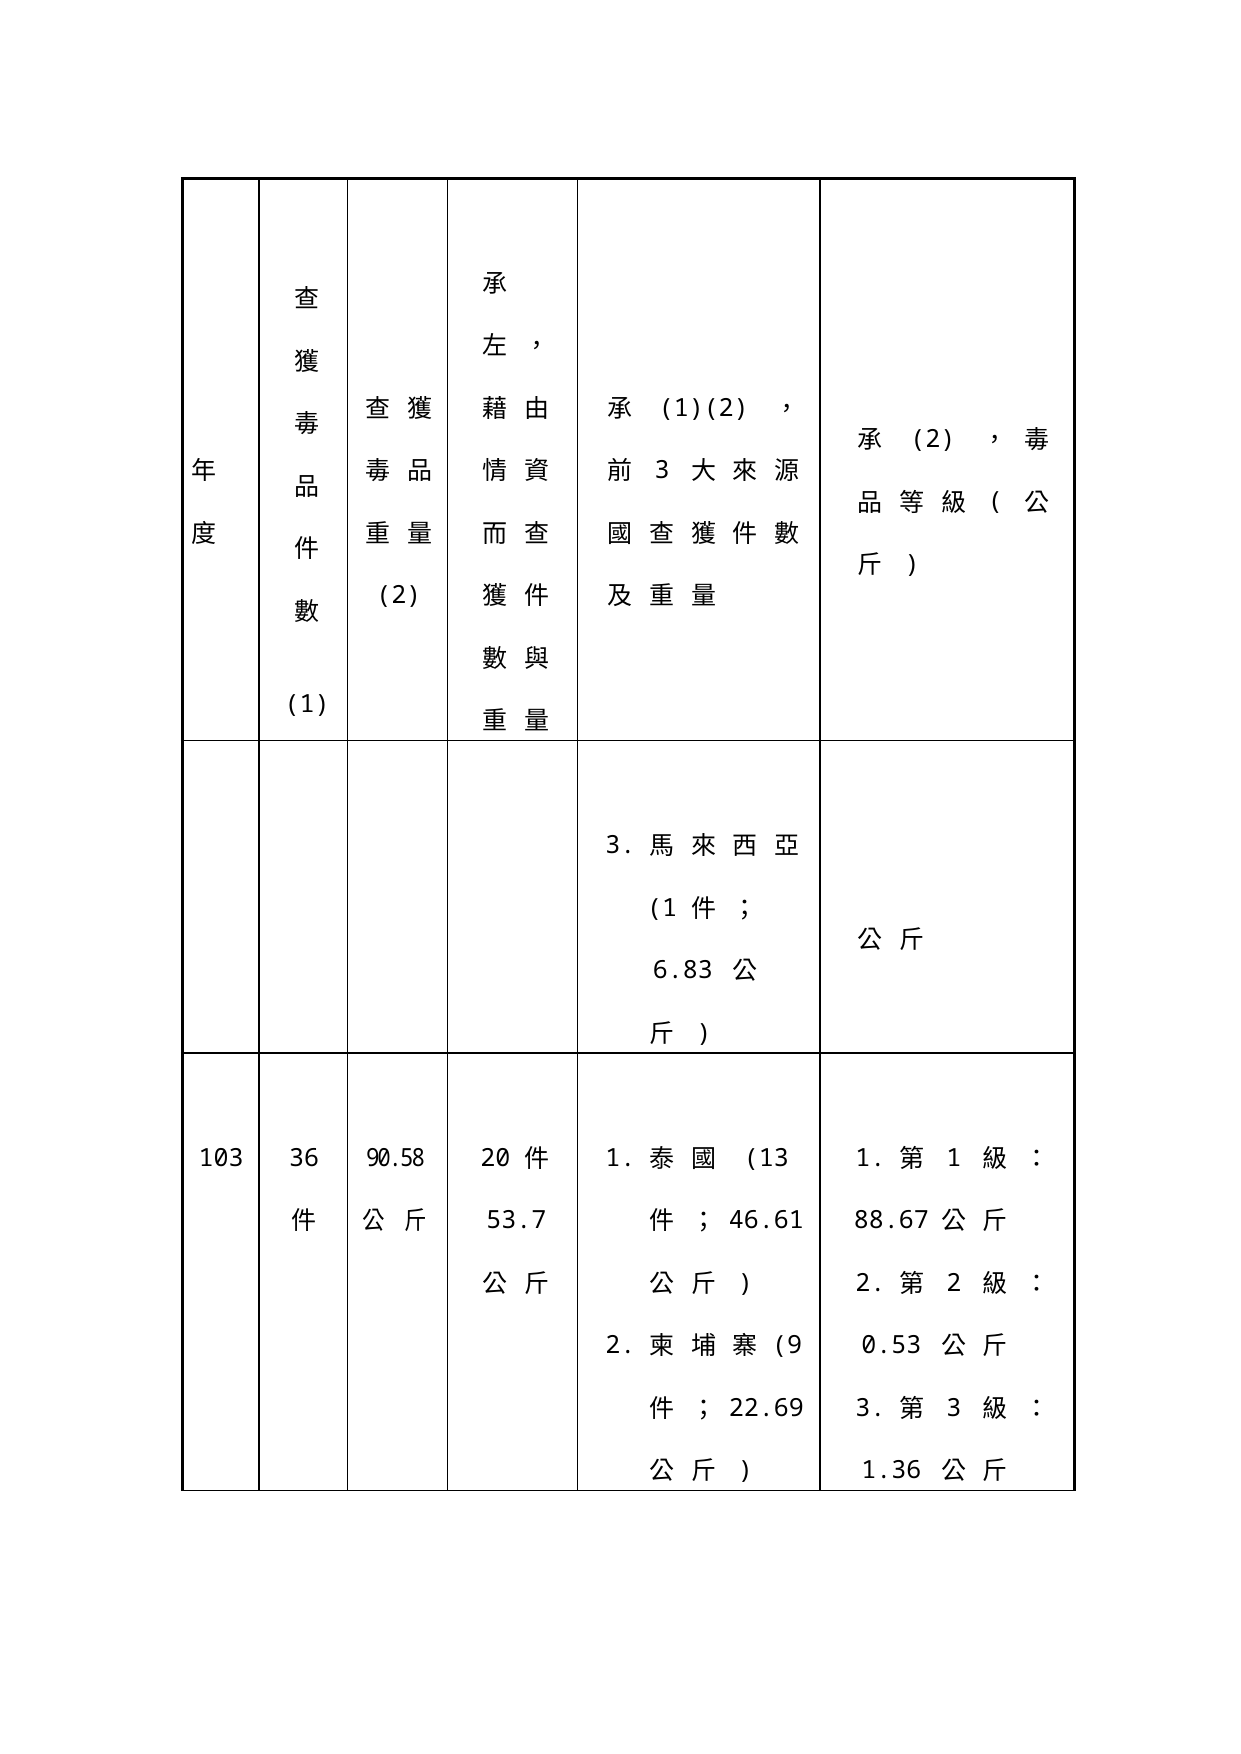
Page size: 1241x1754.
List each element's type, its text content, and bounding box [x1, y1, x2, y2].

table_cell 90.58公斤 [348, 1054, 447, 1490]
table_header 查獲毒品件數 (1) [260, 180, 347, 740]
table_cell 103 [184, 1054, 258, 1490]
table_cell 36件 [260, 1054, 347, 1490]
table_cell [348, 741, 447, 1052]
table_header 承(2)，毒品等級(公斤) [821, 180, 1073, 740]
table_cell [260, 741, 347, 1052]
table_header 年度 [184, 180, 258, 740]
table_header 承(1)(2)，前3大來源國查獲件數及重量 [578, 180, 819, 740]
table_cell [184, 741, 258, 1052]
table_cell 公斤 [821, 741, 1073, 1052]
table_cell 1.泰國(13件；46.61公斤) 2.柬埔寨(9件；22.69公斤) [578, 1054, 819, 1490]
table_cell 1.第1級：88.67公斤 2.第2級：0.53公斤 3.第3級：1.36公斤 [821, 1054, 1073, 1490]
table_header 查獲毒品重量 (2) [348, 180, 447, 740]
table_header 承左，藉由情資而查獲件數與重量 [448, 180, 577, 740]
table_cell 3.馬來西亞(1件；6.83公斤) [578, 741, 819, 1052]
table_cell [448, 741, 577, 1052]
table_cell 20件 53.7公斤 [448, 1054, 577, 1490]
